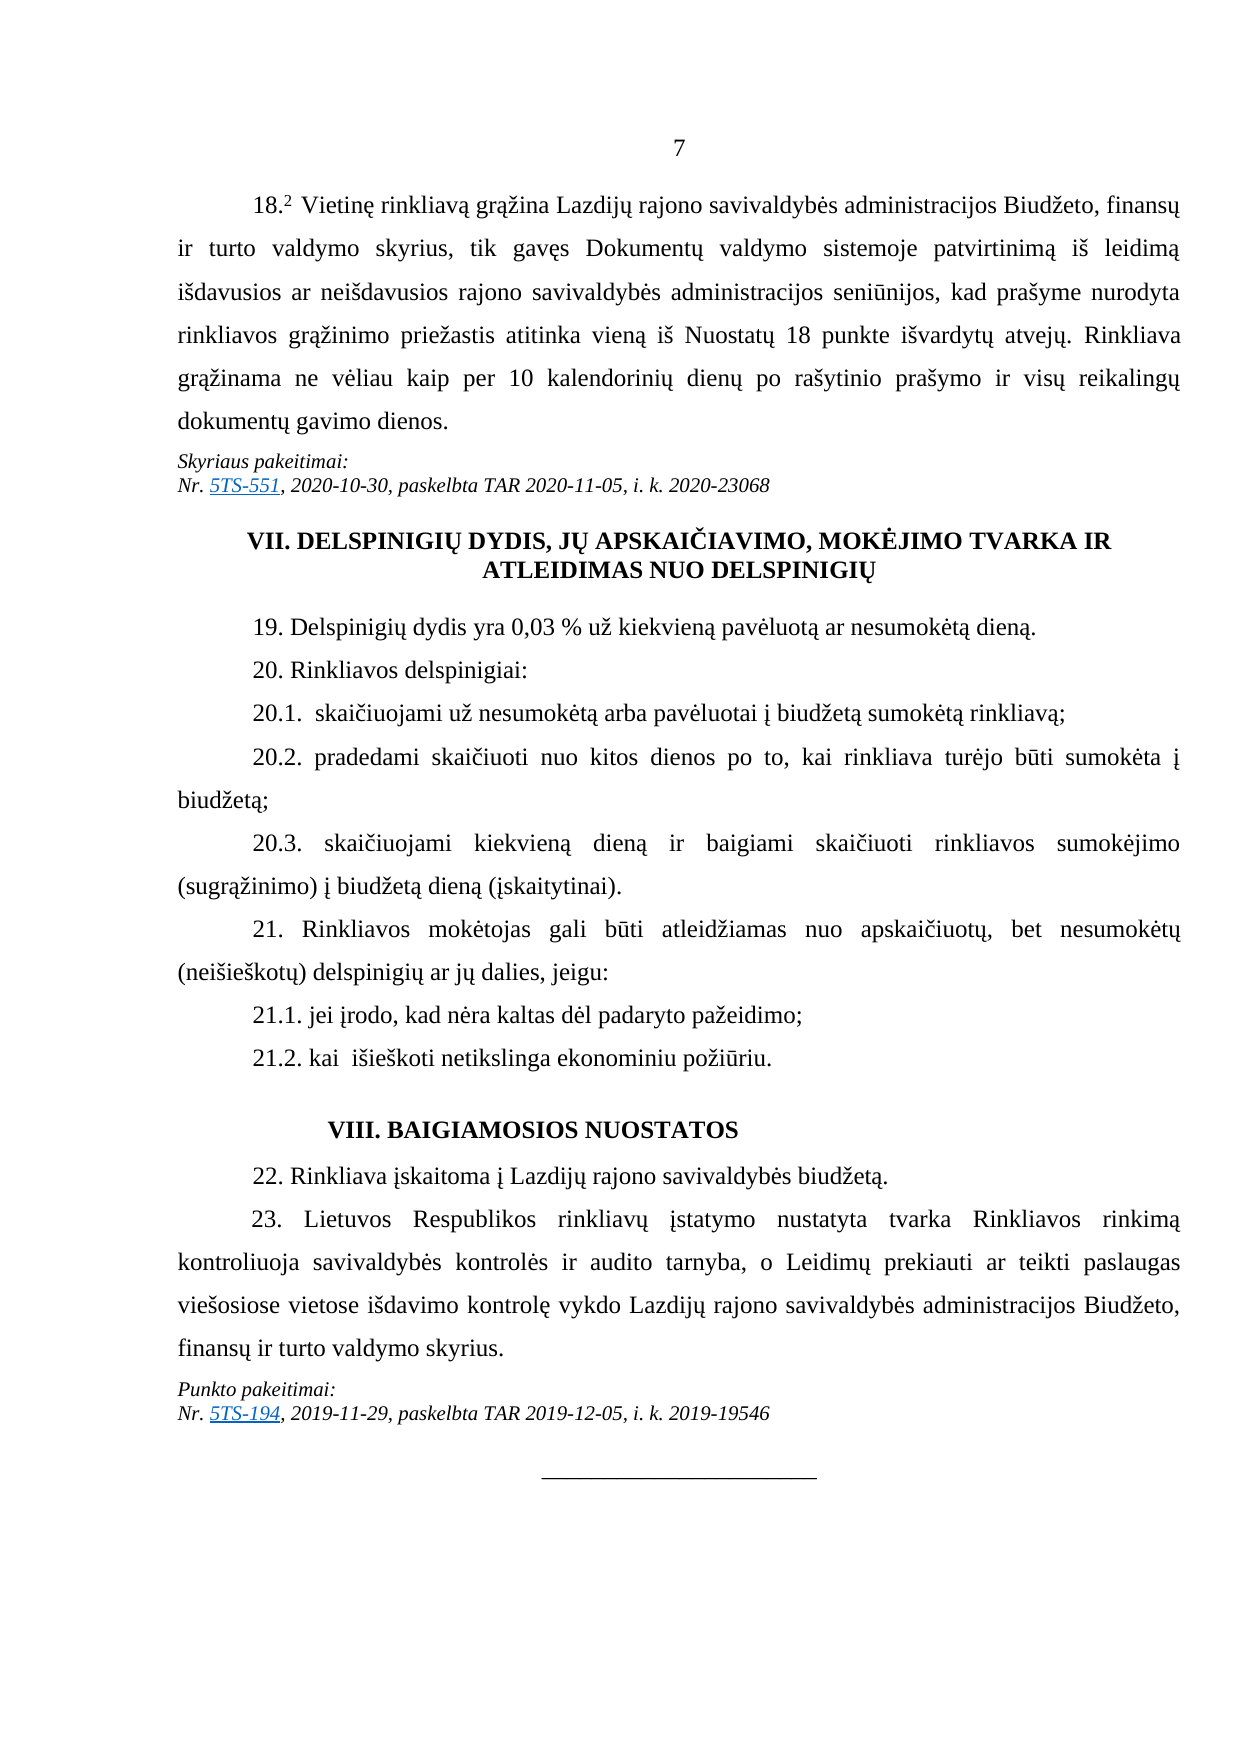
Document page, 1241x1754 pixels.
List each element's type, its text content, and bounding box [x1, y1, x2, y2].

text Punkto pakeitimai: [177, 1377, 1181, 1401]
text Skyriaus pakeitimai: [177, 449, 1181, 473]
text Nr. 5TS-551, 2020-10-30, paskelbta TAR 2020-11-05, i. k. 2020-23068 [177, 473, 1181, 497]
text VIII. BAIGIAMOSIOS NUOSTATOS [177, 1115, 1181, 1144]
text 20.3. skaičiuojami kiekvieną dieną ir baigiami skaičiuoti rinkliavos sumokėjimo (sugrąžinimo) į biudžetą dieną (įskaitytinai). [177, 828, 1181, 900]
text 23. Lietuvos Respublikos rinkliavų įstatymo nustatyta tvarka Rinkliavos rinkimą kontroliuoja savivaldybės kontrolės ir audito tarnyba, o Leidimų prekiauti ar teikti paslaugas viešosiose vietose išdavimo kontrolę vykdo Lazdijų rajono savivaldybės administracijos Biudžeto, finansų ir turto valdymo skyrius. [177, 1204, 1181, 1362]
text Nr. 5TS-194, 2019-11-29, paskelbta TAR 2019-12-05, i. k. 2019-19546 [177, 1401, 1181, 1425]
text 21. Rinkliavos mokėtojas gali būti atleidžiamas nuo apskaičiuotų, bet nesumokėtų (neišieškotų) delspinigių ar jų dalies, jeigu: [177, 914, 1181, 986]
text 21.1. jei įrodo, kad nėra kaltas dėl padaryto pažeidimo; [177, 1000, 1181, 1029]
text ______________________ [177, 1453, 1181, 1482]
text VII. DELSPINIGIŲ DYDIS, JŲ APSKAIČIAVIMO, MOKĖJIMO TVARKA IR ATLEIDIMAS NUO DELSPINIGIŲ [177, 526, 1181, 583]
text 18.2 Vietinę rinkliavą grąžina Lazdijų rajono savivaldybės administracijos Biudžeto, finansų ir turto valdymo skyrius, tik gavęs Dokumentų valdymo sistemoje patvirtinimą iš leidimą išdavusios ar neišdavusios rajono savivaldybės administracijos seniūnijos, kad prašyme nurodyta rinkliavos grąžinimo priežastis atitinka vieną iš Nuostatų 18 punkte išvardytų atvejų. Rinkliava grąžinama ne vėliau kaip per 10 kalendorinių dienų po rašytinio prašymo ir visų reikalingų dokumentų gavimo dienos. [177, 190, 1181, 435]
text 20.2. pradedami skaičiuoti nuo kitos dienos po to, kai rinkliava turėjo būti sumokėta į biudžetą; [177, 742, 1181, 813]
text 19. Delspinigių dydis yra 0,03 % už kiekvieną pavėluotą ar nesumokėtą dieną. [177, 612, 1181, 641]
text 21.2. kai išieškoti netikslinga ekonominiu požiūriu. [177, 1043, 1181, 1072]
text 20. Rinkliavos delspinigiai: [177, 655, 1181, 684]
text 22. Rinkliava įskaitoma į Lazdijų rajono savivaldybės biudžetą. [177, 1161, 1181, 1190]
text 20.1. skaičiuojami už nesumokėtą arba pavėluotai į biudžetą sumokėtą rinkliavą; [177, 698, 1181, 727]
